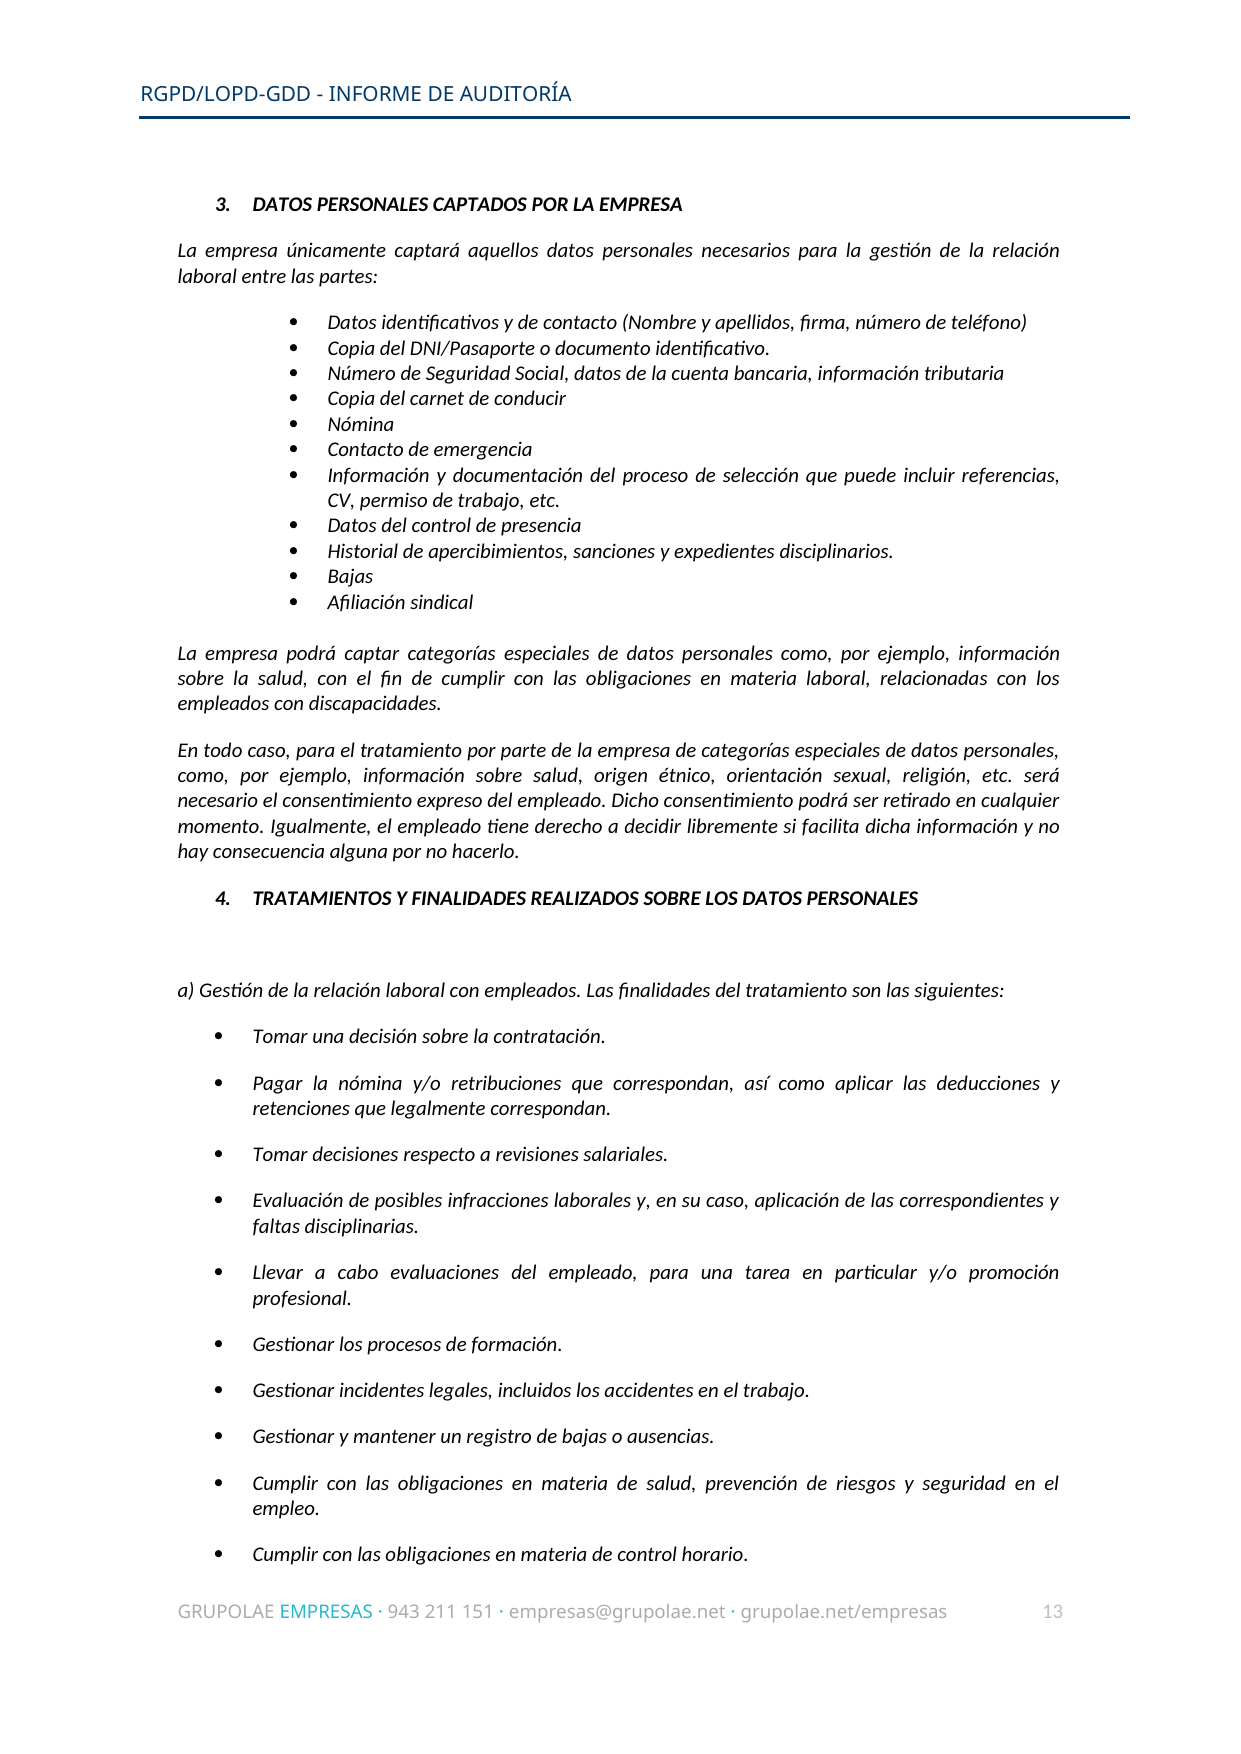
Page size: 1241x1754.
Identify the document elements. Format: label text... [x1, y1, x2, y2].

list Gestionar y mantener un registro de bajas o ausencias. [215, 1423, 1063, 1449]
list Pagar la nómina y/o retribuciones que correspondan, así como aplicar las deducciones y retenciones que legalmente correspondan. [215, 1070, 1063, 1121]
list Tomar decisiones respecto a revisiones salariales. [215, 1141, 1063, 1167]
list Cumplir con las obligaciones en materia de salud, prevención de riesgos y seguridad en el empleo. [215, 1470, 1063, 1521]
list Contacto de emergencia [290, 436, 1063, 462]
list Gestionar los procesos de formación. [215, 1331, 1063, 1356]
list Bajas [290, 563, 1063, 589]
list DATOS PERSONALES CAPTADOS POR LA EMPRESA [215, 191, 1063, 217]
list Número de Seguridad Social, datos de la cuenta bancaria, información tributaria [290, 360, 1063, 386]
list Evaluación de posibles infracciones laborales y, en su caso, aplicación de las correspondientes y faltas disciplinarias. [215, 1188, 1063, 1238]
list TRATAMIENTOS Y FINALIDADES REALIZADOS SOBRE LOS DATOS PERSONALES [215, 885, 1063, 910]
list Información y documentación del proceso de selección que puede incluir referencias, CV, permiso de trabajo, etc. [290, 462, 1063, 513]
text a) Gestión de la relación laboral con empleados. Las finalidades del tratamiento son las siguientes: [177, 977, 1063, 1003]
list Tomar una decisión sobre la contratación. [215, 1023, 1063, 1049]
list Afiliación sindical [290, 589, 1063, 614]
list Llevar a cabo evaluaciones del empleado, para una tarea en particular y/o promoción profesional. [215, 1259, 1063, 1310]
text En todo caso, para el tratamiento por parte de la empresa de categorías especiales de datos personales, como, por ejemplo, información sobre salud, origen étnico, orientación sexual, religión, etc. será necesario el consentimiento expreso del empleado. Dicho consentimiento podrá ser retirado en cualquier momento. Igualmente, el empleado tiene derecho a decidir libremente si facilita dicha información y no hay consecuencia alguna por no hacerlo. [177, 737, 1063, 864]
list Datos del control de presencia [290, 513, 1063, 538]
text La empresa únicamente captará aquellos datos personales necesarios para la gestión de la relación laboral entre las partes: [177, 238, 1063, 288]
list Copia del carnet de conducir [290, 386, 1063, 411]
list Historial de apercibimientos, sanciones y expedientes disciplinarios. [290, 538, 1063, 563]
list Nómina [290, 411, 1063, 436]
list Datos identificativos y de contacto (Nombre y apellidos, firma, número de teléfono) [290, 309, 1063, 335]
list Cumplir con las obligaciones en materia de control horario. [215, 1541, 1063, 1567]
text La empresa podrá captar categorías especiales de datos personales como, por ejemplo, información sobre la salud, con el fin de cumplir con las obligaciones en materia laboral, relacionadas con los empleados con discapacidades. [177, 640, 1063, 716]
list Copia del DNI/Pasaporte o documento identificativo. [290, 335, 1063, 360]
list Gestionar incidentes legales, incluidos los accidentes en el trabajo. [215, 1377, 1063, 1403]
